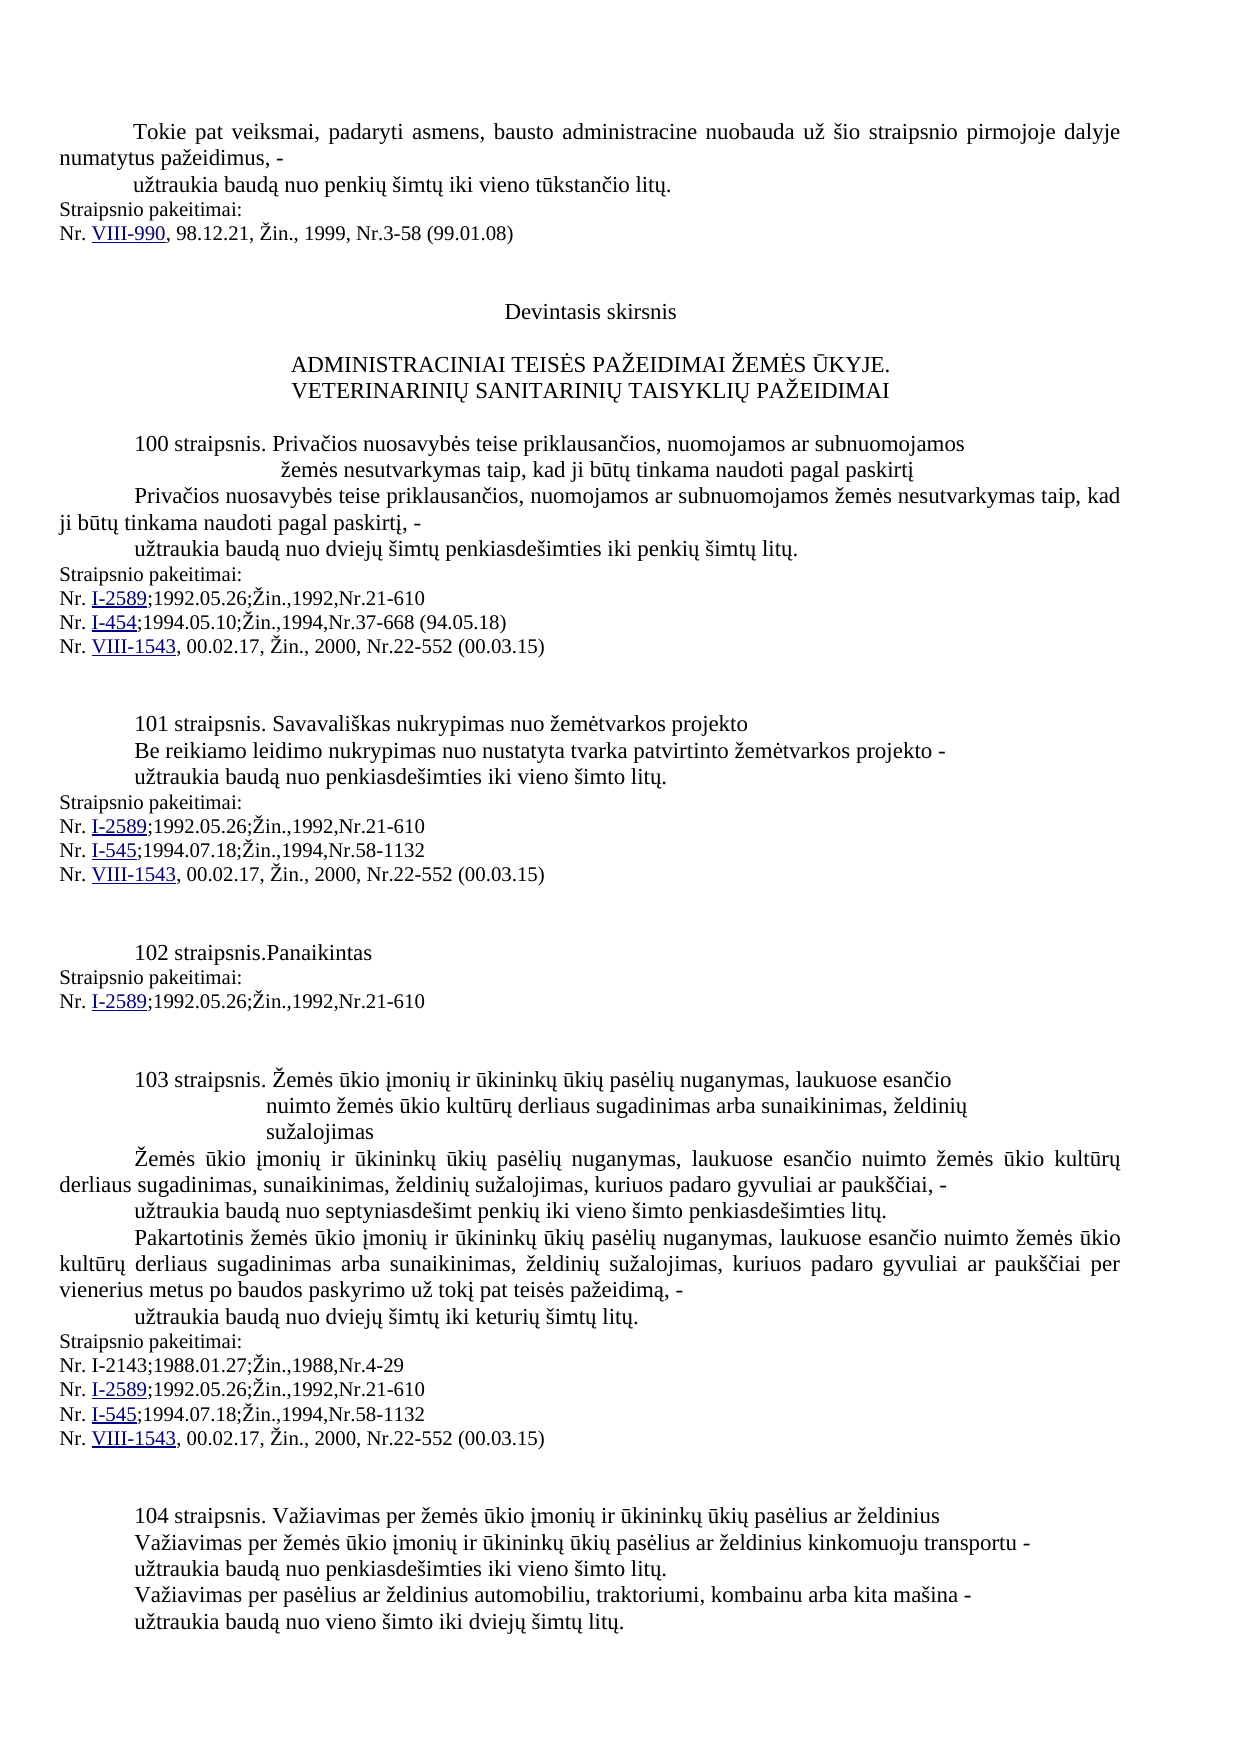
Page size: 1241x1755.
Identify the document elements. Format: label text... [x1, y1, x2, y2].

text užtraukia baudą nuo dviejų šimtų iki keturių šimtų litų. [59, 1303, 1122, 1329]
text užtraukia baudą nuo dviejų šimtų penkiasdešimties iki penkių šimtų litų. [59, 535, 1122, 562]
text VETERINARINIŲ SANITARINIŲ TAISYKLIŲ PAŽEIDIMAI [59, 377, 1122, 403]
text užtraukia baudą nuo penkių šimtų iki vieno tūkstančio litų. [59, 171, 1122, 197]
text Nr. I-2589;1992.05.26;Žin.,1992,Nr.21-610 [59, 989, 1122, 1013]
text Devintasis skirsnis [59, 298, 1122, 324]
text Be reikiamo leidimo nukrypimas nuo nustatyta tvarka patvirtinto žemėtvarkos projekto - [59, 737, 1122, 763]
text žemės nesutvarkymas taip, kad ji būtų tinkama naudoti pagal paskirtį [281, 456, 1122, 482]
text Straipsnio pakeitimai: [59, 562, 1122, 586]
text sužalojimas [266, 1118, 1122, 1145]
text Tokie pat veiksmai, padaryti asmens, bausto administracine nuobauda už šio straipsnio pirmojoje dalyje numatytus pažeidimus, - [59, 118, 1122, 171]
text Važiavimas per žemės ūkio įmonių ir ūkininkų ūkių pasėlius ar želdinius kinkomuoju transportu - [59, 1529, 1122, 1555]
text užtraukia baudą nuo vieno šimto iki dviejų šimtų litų. [59, 1608, 1122, 1634]
text užtraukia baudą nuo penkiasdešimties iki vieno šimto litų. [59, 1555, 1122, 1581]
text Nr. VIII-990, 98.12.21, Žin., 1999, Nr.3-58 (99.01.08) [59, 221, 1122, 245]
text Straipsnio pakeitimai: [59, 197, 1122, 221]
text ADMINISTRACINIAI TEISĖS PAŽEIDIMAI ŽEMĖS ŪKYJE. [59, 351, 1122, 377]
text Nr. I-545;1994.07.18;Žin.,1994,Nr.58-1132 [59, 1401, 1122, 1426]
text nuimto žemės ūkio kultūrų derliaus sugadinimas arba sunaikinimas, želdinių [266, 1092, 1122, 1118]
text Nr. I-2589;1992.05.26;Žin.,1992,Nr.21-610 [59, 814, 1122, 838]
text Važiavimas per pasėlius ar želdinius automobiliu, traktoriumi, kombainu arba kita mašina - [59, 1581, 1122, 1608]
text užtraukia baudą nuo septyniasdešimt penkių iki vieno šimto penkiasdešimties litų. [59, 1197, 1122, 1224]
text 102 straipsnis.Panaikintas [59, 938, 1122, 965]
text Privačios nuosavybės teise priklausančios, nuomojamos ar subnuomojamos žemės nesutvarkymas taip, kad ji būtų tinkama naudoti pagal paskirtį, - [59, 482, 1122, 535]
text Žemės ūkio įmonių ir ūkininkų ūkių pasėlių nuganymas, laukuose esančio nuimto žemės ūkio kultūrų derliaus sugadinimas, sunaikinimas, želdinių sužalojimas, kuriuos padaro gyvuliai ar paukščiai, - [59, 1145, 1122, 1197]
text Nr. VIII-1543, 00.02.17, Žin., 2000, Nr.22-552 (00.03.15) [59, 634, 1122, 658]
text Nr. I-2589;1992.05.26;Žin.,1992,Nr.21-610 [59, 586, 1122, 610]
text Nr. I-2143;1988.01.27;Žin.,1988,Nr.4-29 [59, 1353, 1122, 1377]
text 101 straipsnis. Savavališkas nukrypimas nuo žemėtvarkos projekto [59, 711, 1122, 737]
text Nr. I-545;1994.07.18;Žin.,1994,Nr.58-1132 [59, 838, 1122, 862]
text Nr. I-2589;1992.05.26;Žin.,1992,Nr.21-610 [59, 1377, 1122, 1401]
text Nr. I-454;1994.05.10;Žin.,1994,Nr.37-668 (94.05.18) [59, 610, 1122, 634]
text Pakartotinis žemės ūkio įmonių ir ūkininkų ūkių pasėlių nuganymas, laukuose esančio nuimto žemės ūkio kultūrų derliaus sugadinimas arba sunaikinimas, želdinių sužalojimas, kuriuos padaro gyvuliai ar paukščiai per vienerius metus po baudos paskyrimo už tokį pat teisės pažeidimą, - [59, 1224, 1122, 1303]
text Nr. VIII-1543, 00.02.17, Žin., 2000, Nr.22-552 (00.03.15) [59, 862, 1122, 886]
text Straipsnio pakeitimai: [59, 965, 1122, 989]
text užtraukia baudą nuo penkiasdešimties iki vieno šimto litų. [59, 763, 1122, 789]
text 100 straipsnis. Privačios nuosavybės teise priklausančios, nuomojamos ar subnuomojamos [134, 430, 1122, 456]
text 104 straipsnis. Važiavimas per žemės ūkio įmonių ir ūkininkų ūkių pasėlius ar želdinius [134, 1502, 1122, 1529]
text Nr. VIII-1543, 00.02.17, Žin., 2000, Nr.22-552 (00.03.15) [59, 1426, 1122, 1449]
text Straipsnio pakeitimai: [59, 1329, 1122, 1353]
text Straipsnio pakeitimai: [59, 789, 1122, 814]
text 103 straipsnis. Žemės ūkio įmonių ir ūkininkų ūkių pasėlių nuganymas, laukuose esančio [134, 1066, 1122, 1092]
